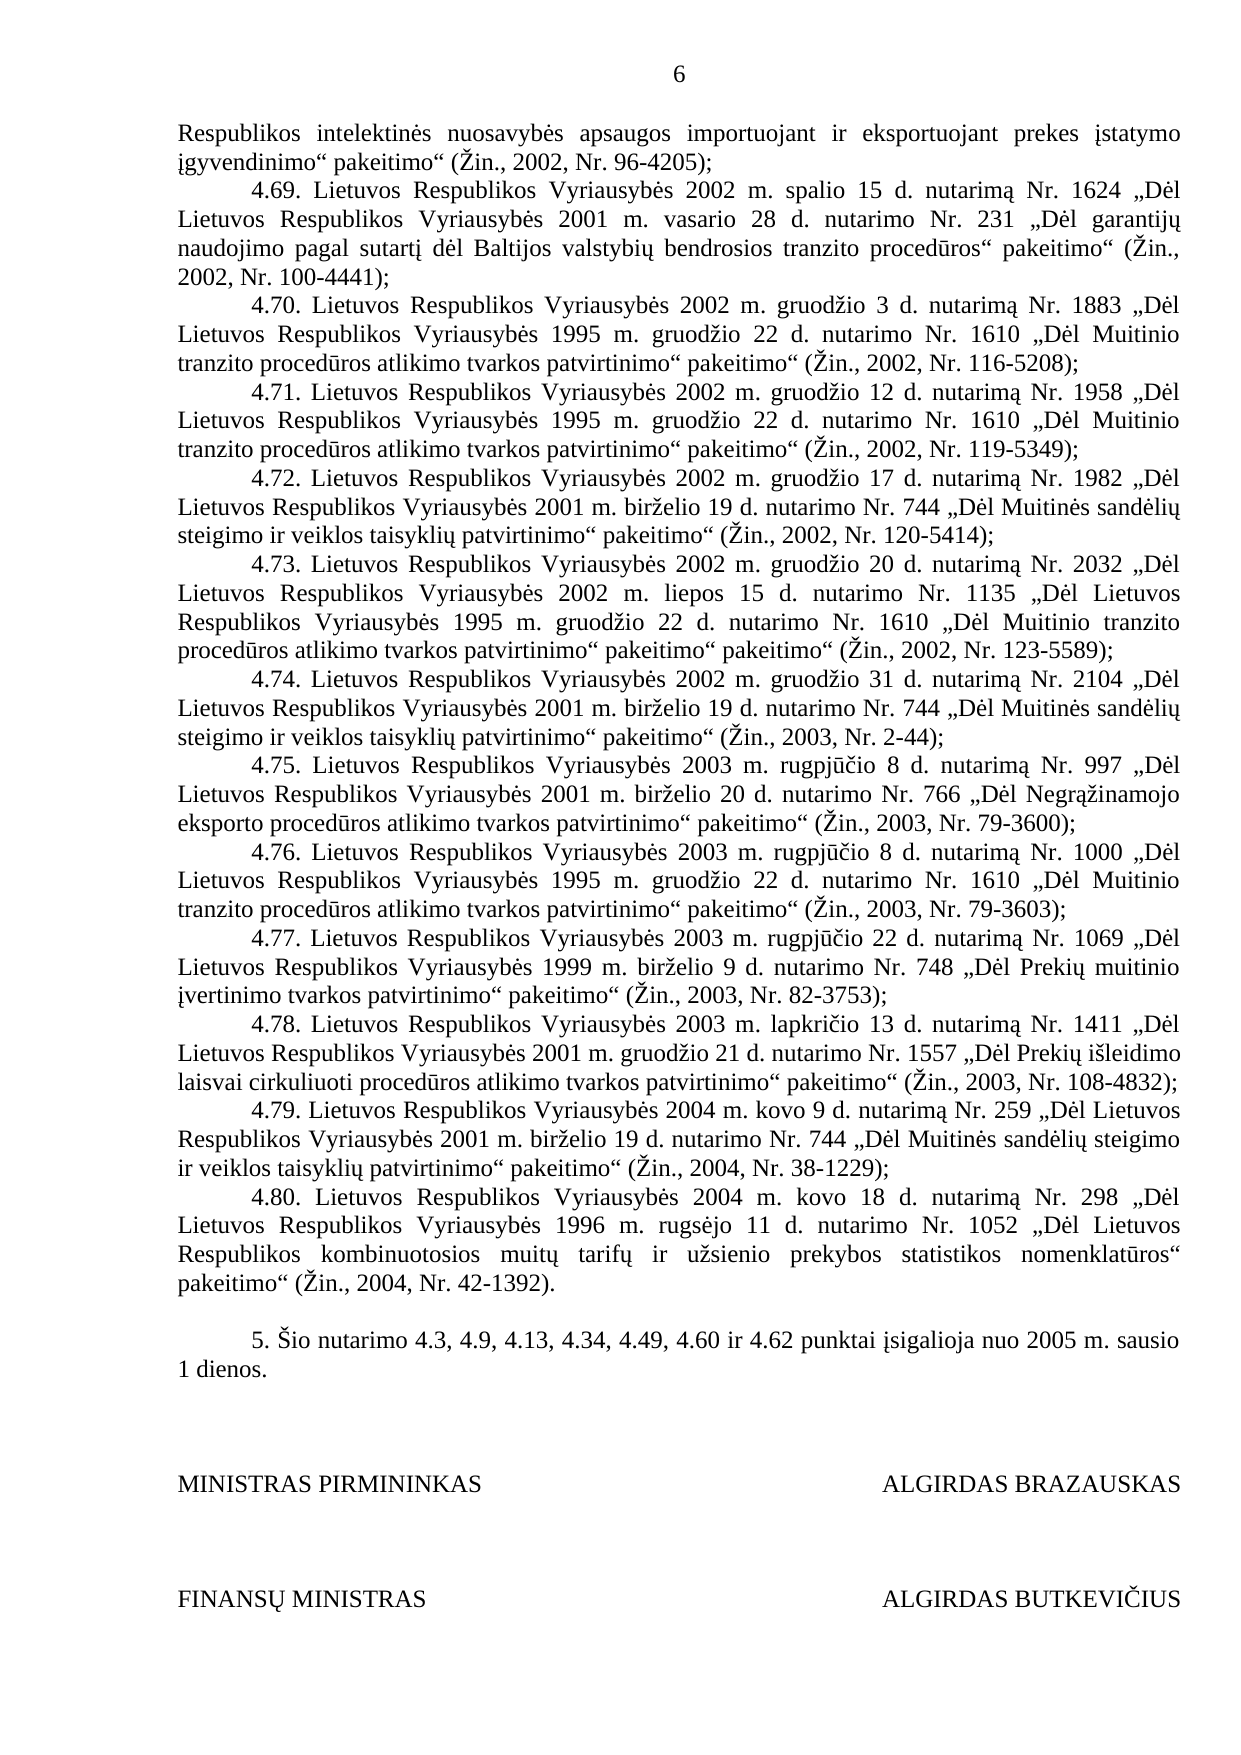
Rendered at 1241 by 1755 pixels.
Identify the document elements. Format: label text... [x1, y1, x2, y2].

text 4.70. Lietuvos Respublikos Vyriausybės 2002 m. gruodžio 3 d. nutarimą Nr. 1883 „Dėl Lietuvos Respublikos Vyriausybės 1995 m. gruodžio 22 d. nutarimo Nr. 1610 „Dėl Muitinio tranzito procedūros atlikimo tvarkos patvirtinimo“ pakeitimo“ (Žin., 2002, Nr. 116-5208); [177, 291, 1181, 377]
text 5. Šio nutarimo 4.3, 4.9, 4.13, 4.34, 4.49, 4.60 ir 4.62 punktai įsigalioja nuo 2005 m. sausio 1 dienos. [177, 1326, 1181, 1383]
text 4.69. Lietuvos Respublikos Vyriausybės 2002 m. spalio 15 d. nutarimą Nr. 1624 „Dėl Lietuvos Respublikos Vyriausybės 2001 m. vasario 28 d. nutarimo Nr. 231 „Dėl garantijų naudojimo pagal sutartį dėl Baltijos valstybių bendrosios tranzito procedūros“ pakeitimo“ (Žin., 2002, Nr. 100-4441); [177, 176, 1181, 291]
text 4.78. Lietuvos Respublikos Vyriausybės 2003 m. lapkričio 13 d. nutarimą Nr. 1411 „Dėl Lietuvos Respublikos Vyriausybės 2001 m. gruodžio 21 d. nutarimo Nr. 1557 „Dėl Prekių išleidimo laisvai cirkuliuoti procedūros atlikimo tvarkos patvirtinimo“ pakeitimo“ (Žin., 2003, Nr. 108-4832); [177, 1009, 1181, 1096]
text 4.77. Lietuvos Respublikos Vyriausybės 2003 m. rugpjūčio 22 d. nutarimą Nr. 1069 „Dėl Lietuvos Respublikos Vyriausybės 1999 m. birželio 9 d. nutarimo Nr. 748 „Dėl Prekių muitinio įvertinimo tvarkos patvirtinimo“ pakeitimo“ (Žin., 2003, Nr. 82-3753); [177, 923, 1181, 1009]
text 4.74. Lietuvos Respublikos Vyriausybės 2002 m. gruodžio 31 d. nutarimą Nr. 2104 „Dėl Lietuvos Respublikos Vyriausybės 2001 m. birželio 19 d. nutarimo Nr. 744 „Dėl Muitinės sandėlių steigimo ir veiklos taisyklių patvirtinimo“ pakeitimo“ (Žin., 2003, Nr. 2-44); [177, 664, 1181, 751]
text 4.80. Lietuvos Respublikos Vyriausybės 2004 m. kovo 18 d. nutarimą Nr. 298 „Dėl Lietuvos Respublikos Vyriausybės 1996 m. rugsėjo 11 d. nutarimo Nr. 1052 „Dėl Lietuvos Respublikos kombinuotosios muitų tarifų ir užsienio prekybos statistikos nomenklatūros“ pakeitimo“ (Žin., 2004, Nr. 42-1392). [177, 1182, 1181, 1297]
text FINANSŲ MINISTRAS ALGIRDAS BUTKEVIČIUS [177, 1584, 1181, 1613]
text 4.75. Lietuvos Respublikos Vyriausybės 2003 m. rugpjūčio 8 d. nutarimą Nr. 997 „Dėl Lietuvos Respublikos Vyriausybės 2001 m. birželio 20 d. nutarimo Nr. 766 „Dėl Negrąžinamojo eksporto procedūros atlikimo tvarkos patvirtinimo“ pakeitimo“ (Žin., 2003, Nr. 79-3600); [177, 751, 1181, 837]
text 4.71. Lietuvos Respublikos Vyriausybės 2002 m. gruodžio 12 d. nutarimą Nr. 1958 „Dėl Lietuvos Respublikos Vyriausybės 1995 m. gruodžio 22 d. nutarimo Nr. 1610 „Dėl Muitinio tranzito procedūros atlikimo tvarkos patvirtinimo“ pakeitimo“ (Žin., 2002, Nr. 119-5349); [177, 377, 1181, 463]
text MINISTRAS PIRMININKAS ALGIRDAS BRAZAUSKAS [177, 1469, 1181, 1498]
text 4.72. Lietuvos Respublikos Vyriausybės 2002 m. gruodžio 17 d. nutarimą Nr. 1982 „Dėl Lietuvos Respublikos Vyriausybės 2001 m. birželio 19 d. nutarimo Nr. 744 „Dėl Muitinės sandėlių steigimo ir veiklos taisyklių patvirtinimo“ pakeitimo“ (Žin., 2002, Nr. 120-5414); [177, 463, 1181, 549]
text 4.79. Lietuvos Respublikos Vyriausybės 2004 m. kovo 9 d. nutarimą Nr. 259 „Dėl Lietuvos Respublikos Vyriausybės 2001 m. birželio 19 d. nutarimo Nr. 744 „Dėl Muitinės sandėlių steigimo ir veiklos taisyklių patvirtinimo“ pakeitimo“ (Žin., 2004, Nr. 38-1229); [177, 1096, 1181, 1182]
text 4.73. Lietuvos Respublikos Vyriausybės 2002 m. gruodžio 20 d. nutarimą Nr. 2032 „Dėl Lietuvos Respublikos Vyriausybės 2002 m. liepos 15 d. nutarimo Nr. 1135 „Dėl Lietuvos Respublikos Vyriausybės 1995 m. gruodžio 22 d. nutarimo Nr. 1610 „Dėl Muitinio tranzito procedūros atlikimo tvarkos patvirtinimo“ pakeitimo“ pakeitimo“ (Žin., 2002, Nr. 123-5589); [177, 549, 1181, 664]
text 4.76. Lietuvos Respublikos Vyriausybės 2003 m. rugpjūčio 8 d. nutarimą Nr. 1000 „Dėl Lietuvos Respublikos Vyriausybės 1995 m. gruodžio 22 d. nutarimo Nr. 1610 „Dėl Muitinio tranzito procedūros atlikimo tvarkos patvirtinimo“ pakeitimo“ (Žin., 2003, Nr. 79-3603); [177, 837, 1181, 923]
text Respublikos intelektinės nuosavybės apsaugos importuojant ir eksportuojant prekes įstatymo įgyvendinimo“ pakeitimo“ (Žin., 2002, Nr. 96-4205); [177, 118, 1181, 176]
